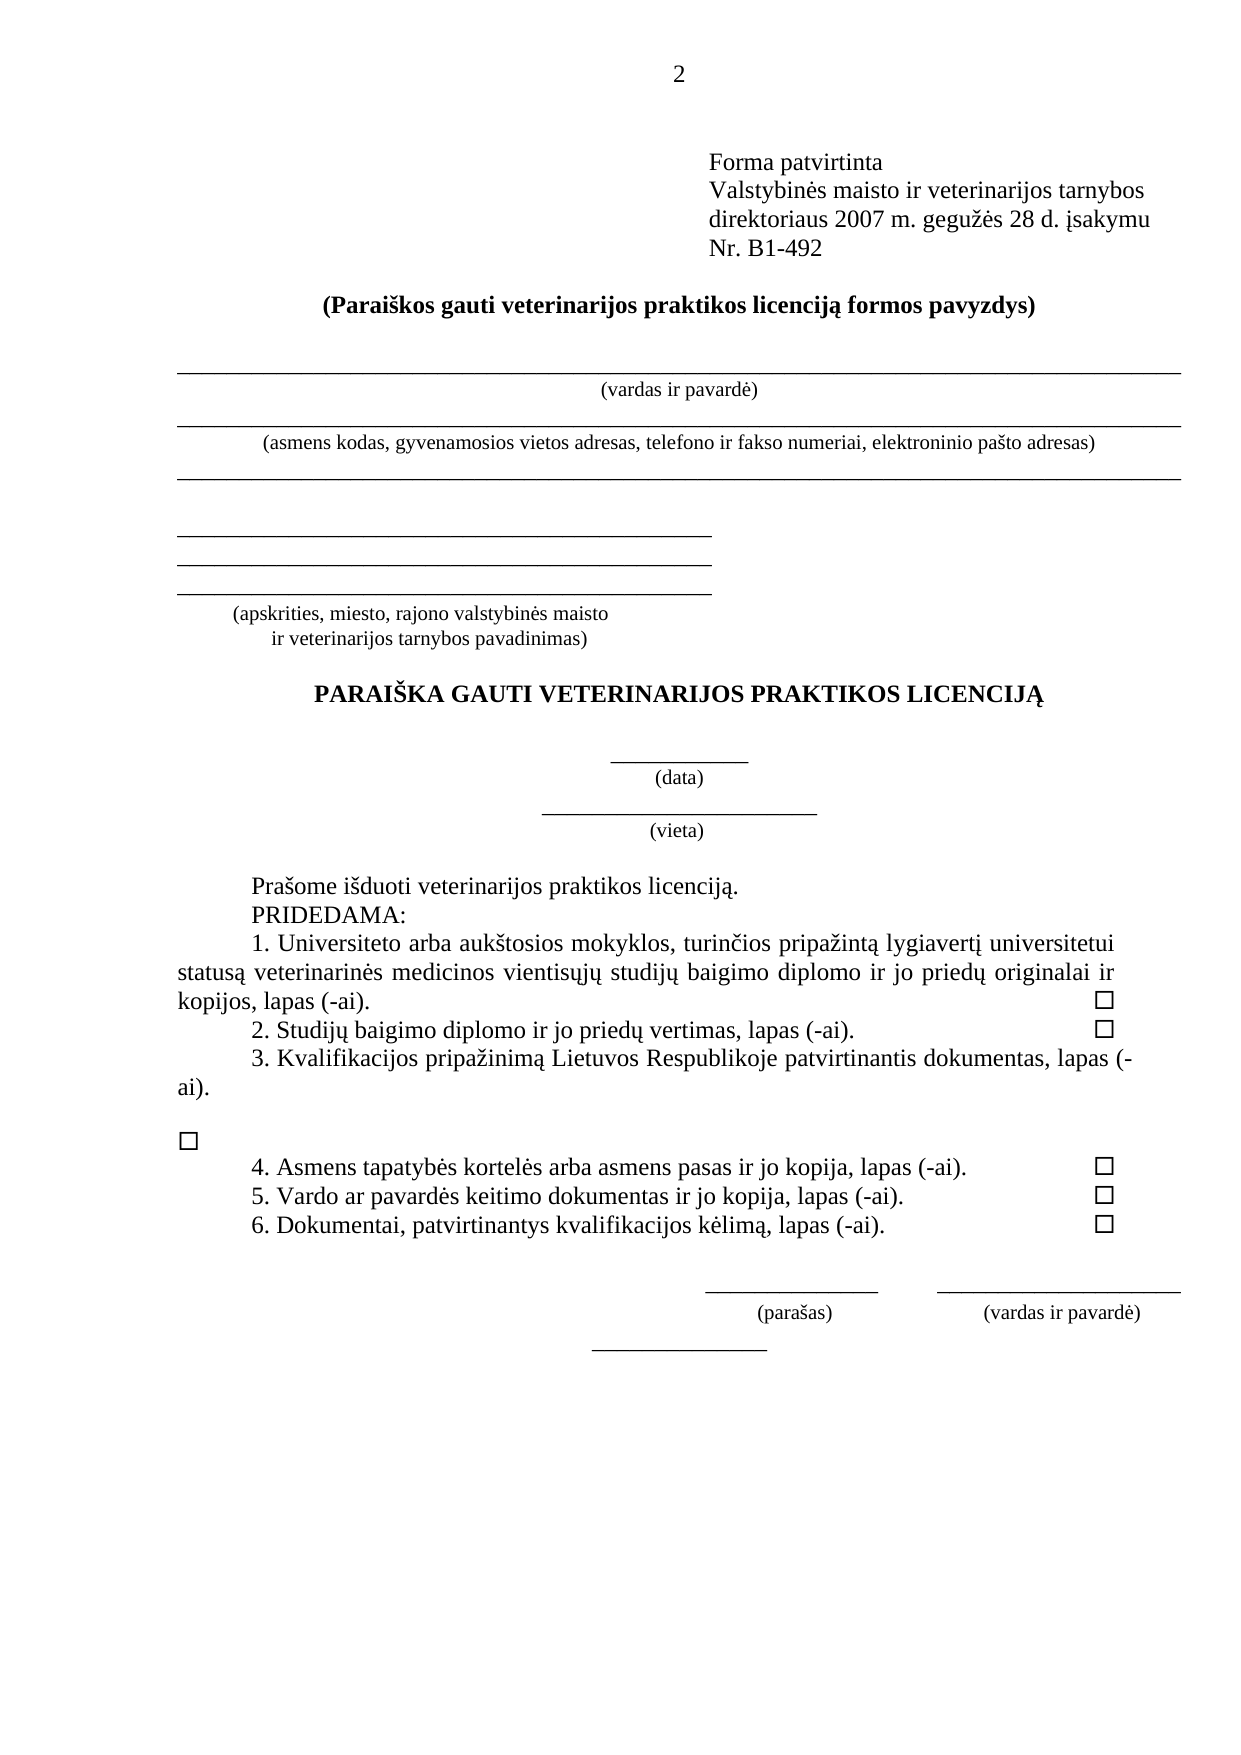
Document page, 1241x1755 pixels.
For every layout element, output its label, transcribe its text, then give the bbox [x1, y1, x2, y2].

text 3. Kvalifikacijos pripažinimą Lietuvos Respublikoje patvirtinantis dokumentas, lapas (-ai).  [177, 1043, 1133, 1152]
text (asmens kodas, gyvenamosios vietos adresas, telefono ir fakso numeriai, elektroninio pašto adresas) [177, 430, 1181, 454]
text ___________ [177, 737, 1181, 765]
text 1. Universiteto arba aukštosios mokyklos, turinčios pripažintą lygiavertį universitetui statusą veterinarinės medicinos vientisųjų studijų baigimo diplomo ir jo priedų originalai ir kopijos, lapas (-ai).  [177, 928, 1115, 1015]
text 6. Dokumentai, patvirtinantys kvalifikacijos kėlimą, lapas (-ai).  [177, 1210, 1115, 1239]
text Forma patvirtinta [177, 147, 1181, 176]
text ______________ [177, 1325, 1181, 1354]
text (parašas) (vardas ir pavardė) [177, 1296, 1181, 1325]
text 2. Studijų baigimo diplomo ir jo priedų vertimas, lapas (-ai).  [177, 1015, 1115, 1043]
text 5. Vardo ar pavardės keitimo dokumentas ir jo kopija, lapas (-ai).  [177, 1181, 1115, 1210]
text (Paraiškos gauti veterinarijos praktikos licenciją formos pavyzdys) [177, 291, 1181, 319]
text Valstybinės maisto ir veterinarijos tarnybos [177, 176, 1181, 204]
text Prašome išduoti veterinarijos praktikos licenciją. [177, 871, 1181, 900]
text (vardas ir pavardė) [177, 377, 1181, 401]
text ______________________ [177, 789, 1181, 818]
text PRIDEDAMA: [177, 900, 1181, 928]
text (apskrities, miesto, rajono valstybinės maisto [177, 597, 1181, 626]
text 4. Asmens tapatybės kortelės arba asmens pasas ir jo kopija, lapas (-ai).  [177, 1152, 1115, 1181]
text (data) [177, 765, 1181, 789]
text direktoriaus 2007 m. gegužės 28 d. įsakymu [177, 204, 1181, 233]
text (vieta) [177, 818, 1181, 842]
text PARAIŠKA GAUTI VETERINARIJOS PRAKTIKOS LICENCIJĄ [177, 679, 1181, 708]
text Nr. B1-492 [177, 233, 1181, 262]
text ir veterinarijos tarnybos pavadinimas) [177, 626, 1181, 650]
